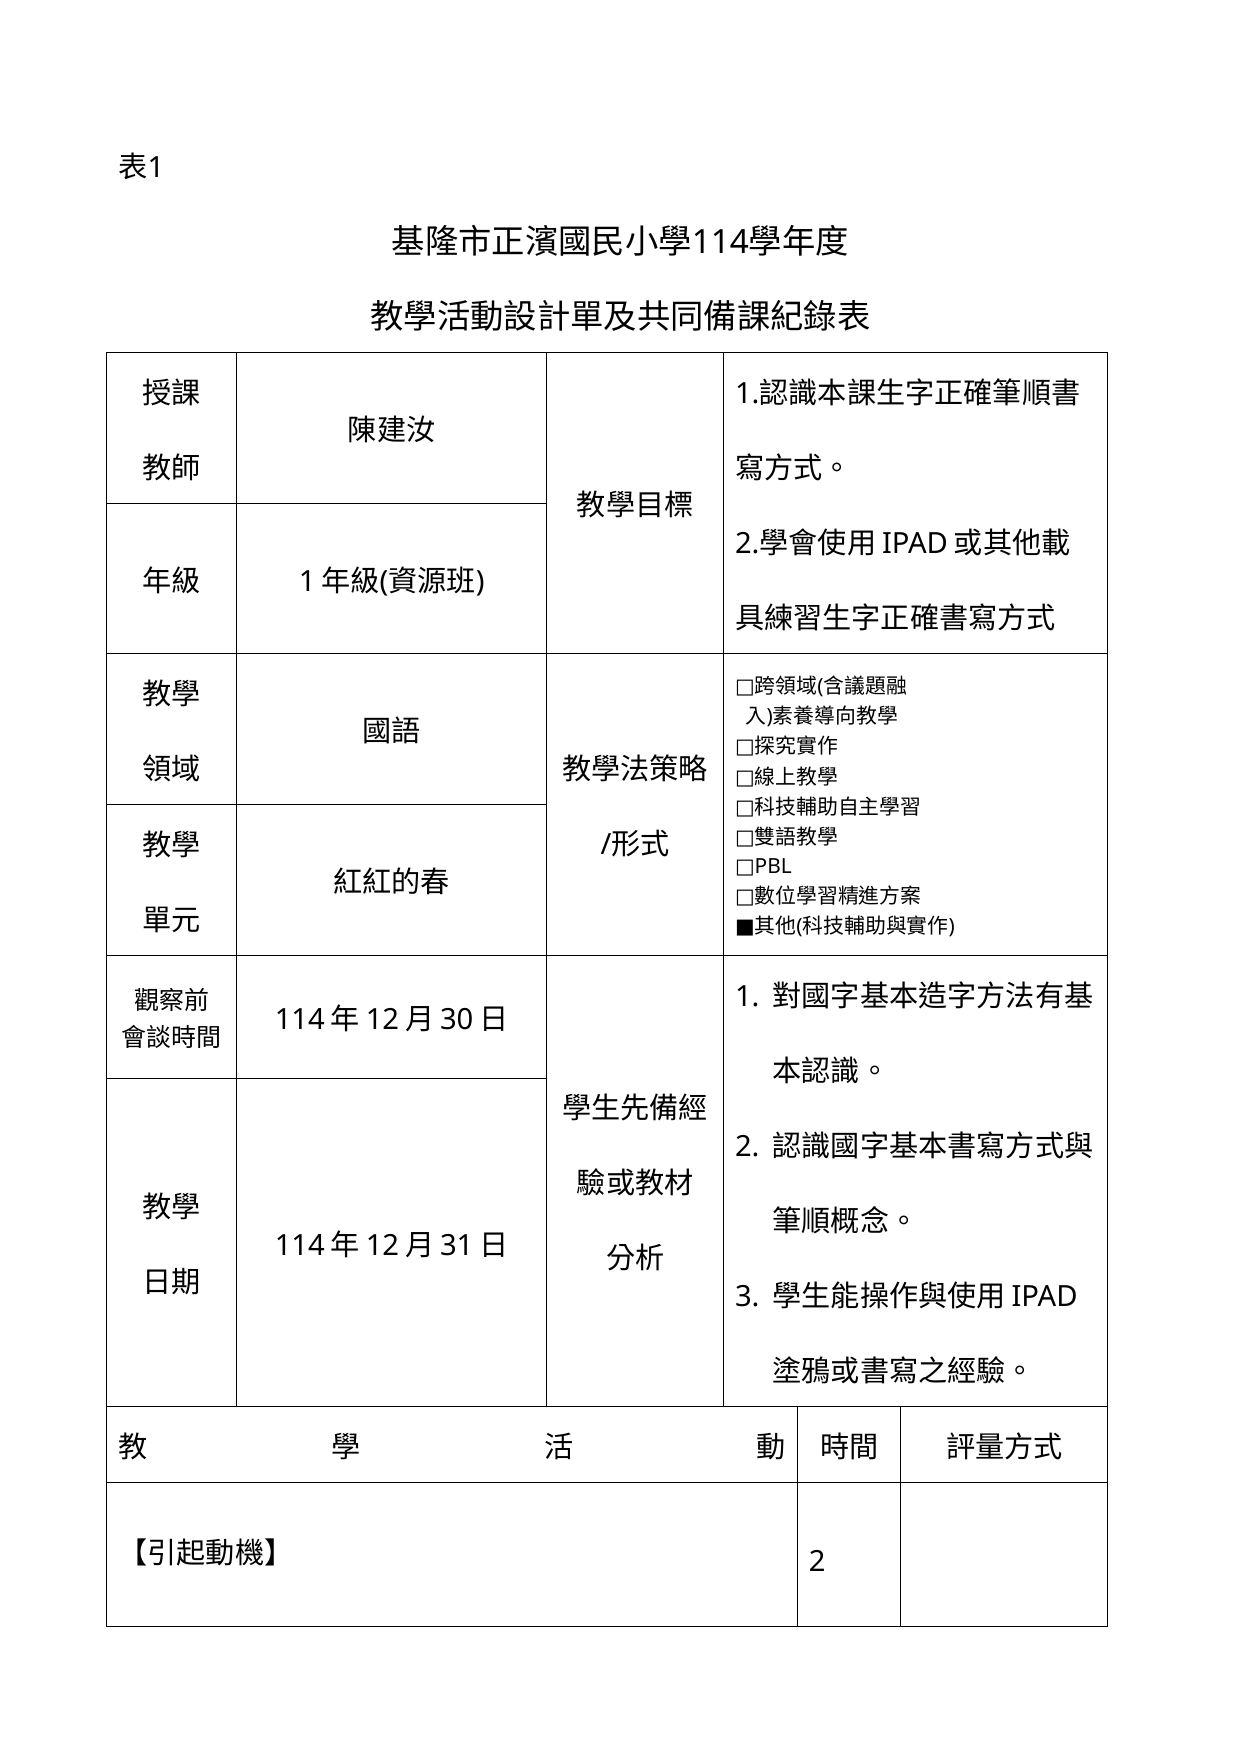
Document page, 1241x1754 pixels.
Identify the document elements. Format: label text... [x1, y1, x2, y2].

table_cell 1年級(資源班) [237, 504, 546, 653]
table_cell 【引起動機】 老師播放本課課前動畫，讓學生瞭解本課大致內容，概覽本課全文。 老師使用電子書播放本課課文語音檔，並介紹本課的生字。 【發展活動】 本課生字 老師以大螢幕的電子書指導學生練習本課生字的讀音與拼音，讓學生對於生字有最初的認識。 接著，老師指導學生注意電子書上生字的筆順寫法，讓學生升自行書空練習。 老師協助學生使用IPAD連線開啟老師製作的生字書寫網頁https://klbubu.ct.ws/101.html 指導學生選出本課第七課的網頁找出本課生字。 老師指導學生使用<筆順撥放>與<筆順練習>功能。 協助學生調整筆順撥放速度、開啟聲音提示與播放、暫停與重播等功能的使用方式，讓學生可以回家後自行練習生字的書寫方式。 【綜合活動】 老師挑選一個生字，請學生自行練習筆順練習，並將2位學生的畫面投影至大螢幕，讓學生與老師查看有無正確使用。 指派今日的回家作業，指定本課需要查找的生字，確認學生有無相關查找的工具，提供相關協助。 [107, 1483, 797, 1626]
table_cell 時間 [798, 1407, 900, 1482]
table_cell 教學 領域 [107, 654, 236, 804]
table_cell 學生先備經驗或教材 分析 [547, 956, 723, 1406]
table_cell 114年12月30日 [237, 956, 546, 1078]
table_cell 評量方式 [901, 1407, 1107, 1482]
table_header 授課 教師 [107, 353, 236, 503]
table_cell 教學 日期 [107, 1079, 236, 1406]
table_cell 教學活動 [107, 1407, 797, 1482]
table_cell 教學 單元 [107, 805, 236, 955]
table_cell 國語 [237, 654, 546, 804]
table_header 教學目標 [547, 353, 723, 653]
table_cell 2 [798, 1483, 900, 1626]
table_cell 對國字基本造字方法有基本認識。 認識國字基本書寫方式與筆順概念。 學生能操作與使用IPAD塗鴉或書寫之經驗。 [724, 956, 1107, 1406]
table_cell □跨領域(含議題融 入)素養導向教學 □探究實作 □線上教學 □科技輔助自主學習 □雙語教學 □PBL □數位學習精進方案 ■其他(科技輔助與實作) [724, 654, 1107, 955]
table_header 1.認識本課生字正確筆順書寫方式。 2.學會使用IPAD或其他載具練習生字正確書寫方式 [724, 353, 1107, 653]
table_cell 紅紅的春 [237, 805, 546, 955]
table_cell 年級 [107, 504, 236, 653]
text 表1 [118, 127, 1122, 202]
table_cell 觀察前 會談時間 [107, 956, 236, 1078]
table_cell 教學法策略/形式 [547, 654, 723, 955]
table_cell [901, 1483, 1107, 1626]
table_header 陳建汝 [237, 353, 546, 503]
text 教學活動設計單及共同備課紀錄表 [118, 277, 1122, 352]
text 基隆市正濱國民小學114學年度 [118, 202, 1122, 277]
table_cell 114年12月31日 [237, 1079, 546, 1406]
